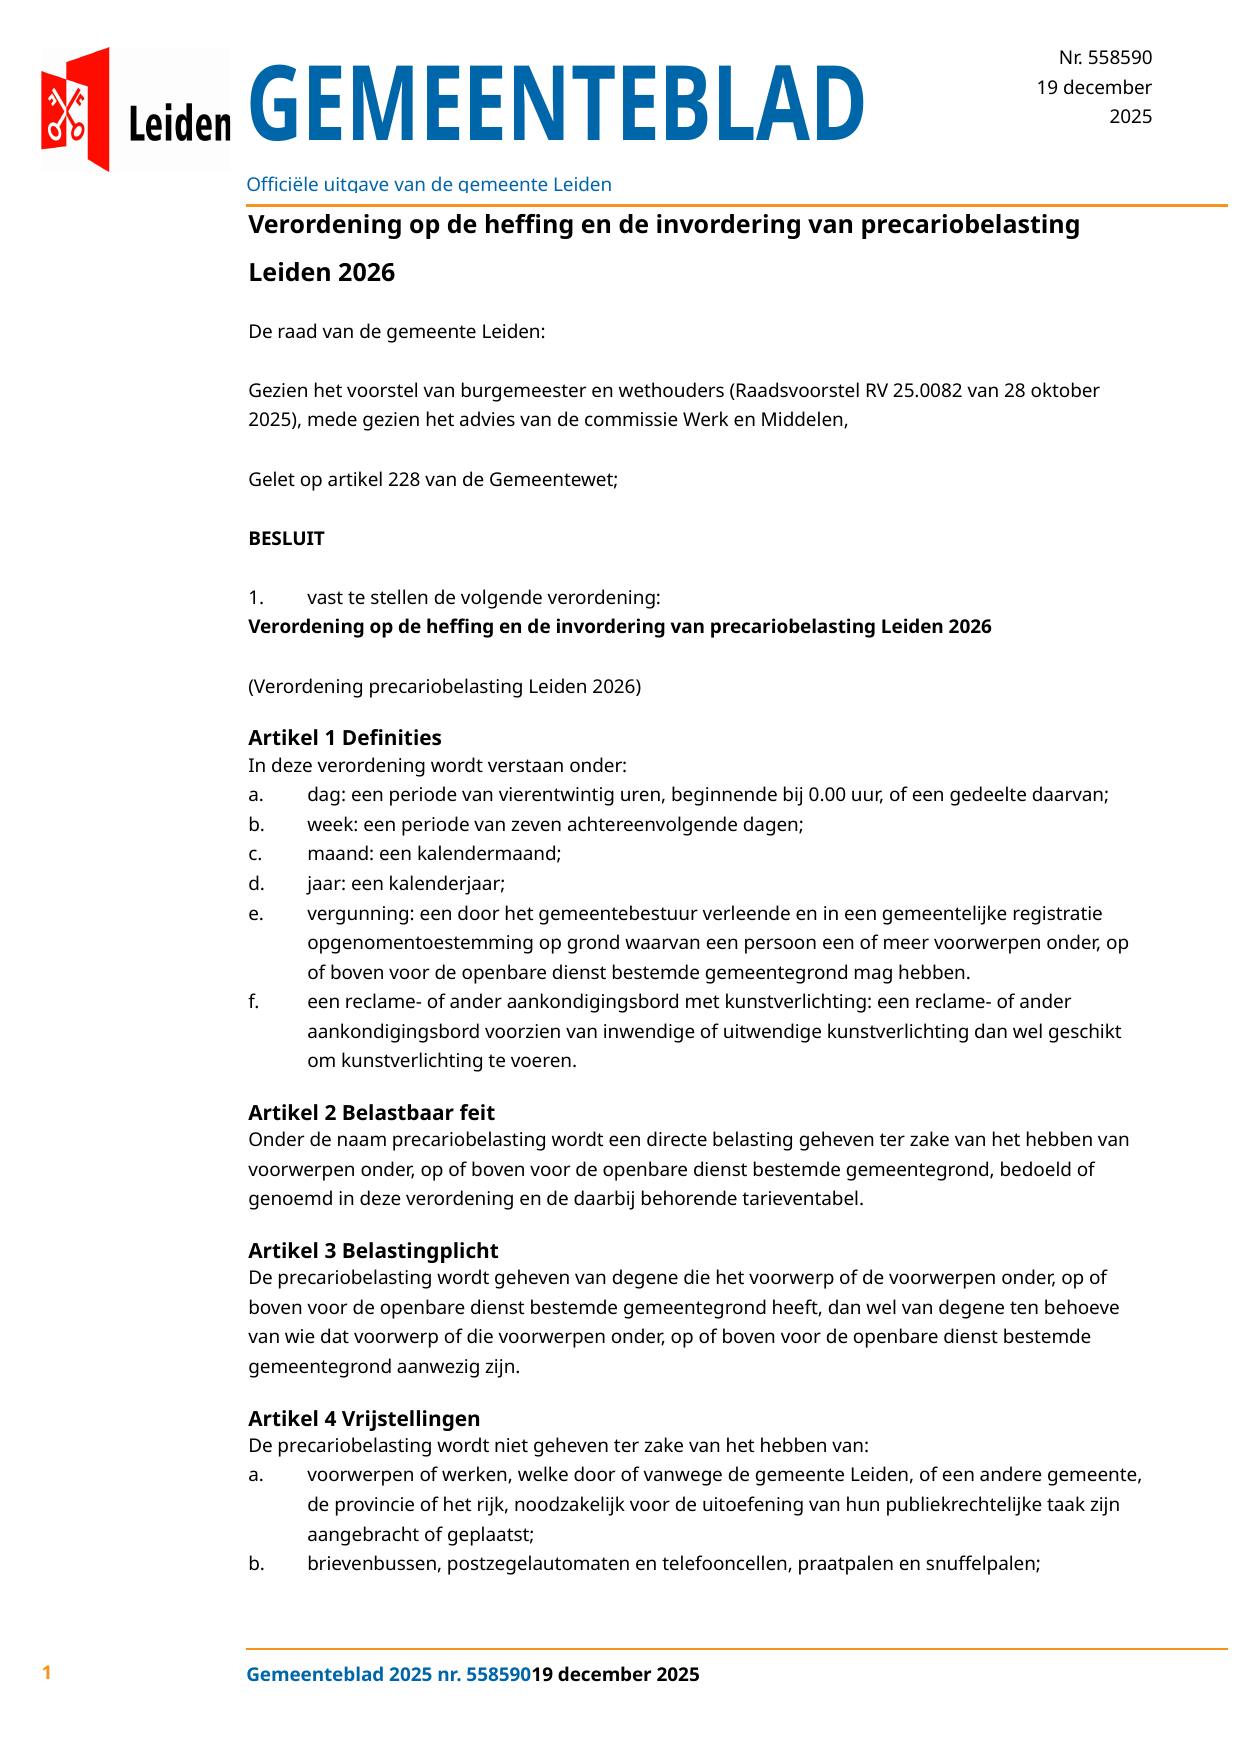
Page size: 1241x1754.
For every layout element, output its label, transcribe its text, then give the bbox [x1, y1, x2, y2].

list vergunning: een door het gemeentebestuur verleende en in een gemeentelijke registratie opgenomentoestemming op grond waarvan een persoon een of meer voorwerpen onder, op of boven voor de openbare dienst bestemde gemeentegrond mag hebben. [248, 900, 1152, 984]
list vast te stellen de volgende verordening: [248, 584, 1152, 610]
text Verordening op de heffing en de invordering van precariobelasting Leiden 2026 [248, 207, 1152, 288]
text Gezien het voorstel van burgemeester en wethouders (Raadsvoorstel RV 25.0082 van 28 oktober 2025), mede gezien het advies van de commissie Werk en Middelen, [248, 377, 1152, 432]
list maand: een kalendermaand; [248, 841, 1152, 866]
text In deze verordening wordt verstaan onder: [248, 752, 1152, 777]
text Gelet op artikel 228 van de Gemeentewet; [248, 466, 1152, 492]
text Artikel 2 Belastbaar feit [248, 1098, 1152, 1126]
list jaar: een kalenderjaar; [248, 870, 1152, 896]
text Artikel 4 Vrijstellingen [248, 1404, 1152, 1432]
picture [41, 47, 231, 172]
text Onder de naam precariobelasting wordt een directe belasting geheven ter zake van het hebben van voorwerpen onder, op of boven voor de openbare dienst bestemde gemeentegrond, bedoeld of genoemd in deze verordening en de daarbij behorende tarieventabel. [248, 1126, 1152, 1211]
text Artikel 3 Belastingplicht [248, 1236, 1152, 1264]
text De precariobelasting wordt niet geheven ter zake van het hebben van: [248, 1432, 1152, 1458]
text BESLUIT [248, 525, 1152, 551]
text (Verordening precariobelasting Leiden 2026) [248, 673, 1152, 699]
list week: een periode van zeven achtereenvolgende dagen; [248, 811, 1152, 837]
list een reclame- of ander aankondigingsbord met kunstverlichting: een reclame- of ander aankondigingsbord voorzien van inwendige of uitwendige kunstverlichting dan wel geschikt om kunstverlichting te voeren. [248, 988, 1152, 1073]
text De precariobelasting wordt geheven van degene die het voorwerp of de voorwerpen onder, op of boven voor de openbare dienst bestemde gemeentegrond heeft, dan wel van degene ten behoeve van wie dat voorwerp of die voorwerpen onder, op of boven voor de openbare dienst bestemde gemeentegrond aanwezig zijn. [248, 1264, 1152, 1379]
list dag: een periode van vierentwintig uren, beginnende bij 0.00 uur, of een gedeelte daarvan; [248, 781, 1152, 807]
text Artikel 1 Definities [248, 723, 1152, 752]
text Verordening op de heffing en de invordering van precariobelasting Leiden 2026 [248, 614, 1152, 639]
text De raad van de gemeente Leiden: [248, 318, 1152, 344]
list voorwerpen of werken, welke door of vanwege de gemeente Leiden, of een andere gemeente, de provincie of het rijk, noodzakelijk voor de uitoefening van hun publiekrechtelijke taak zijn aangebracht of geplaatst; [248, 1462, 1152, 1547]
list brievenbussen, postzegelautomaten en telefooncellen, praatpalen en snuffelpalen; [248, 1550, 1152, 1576]
